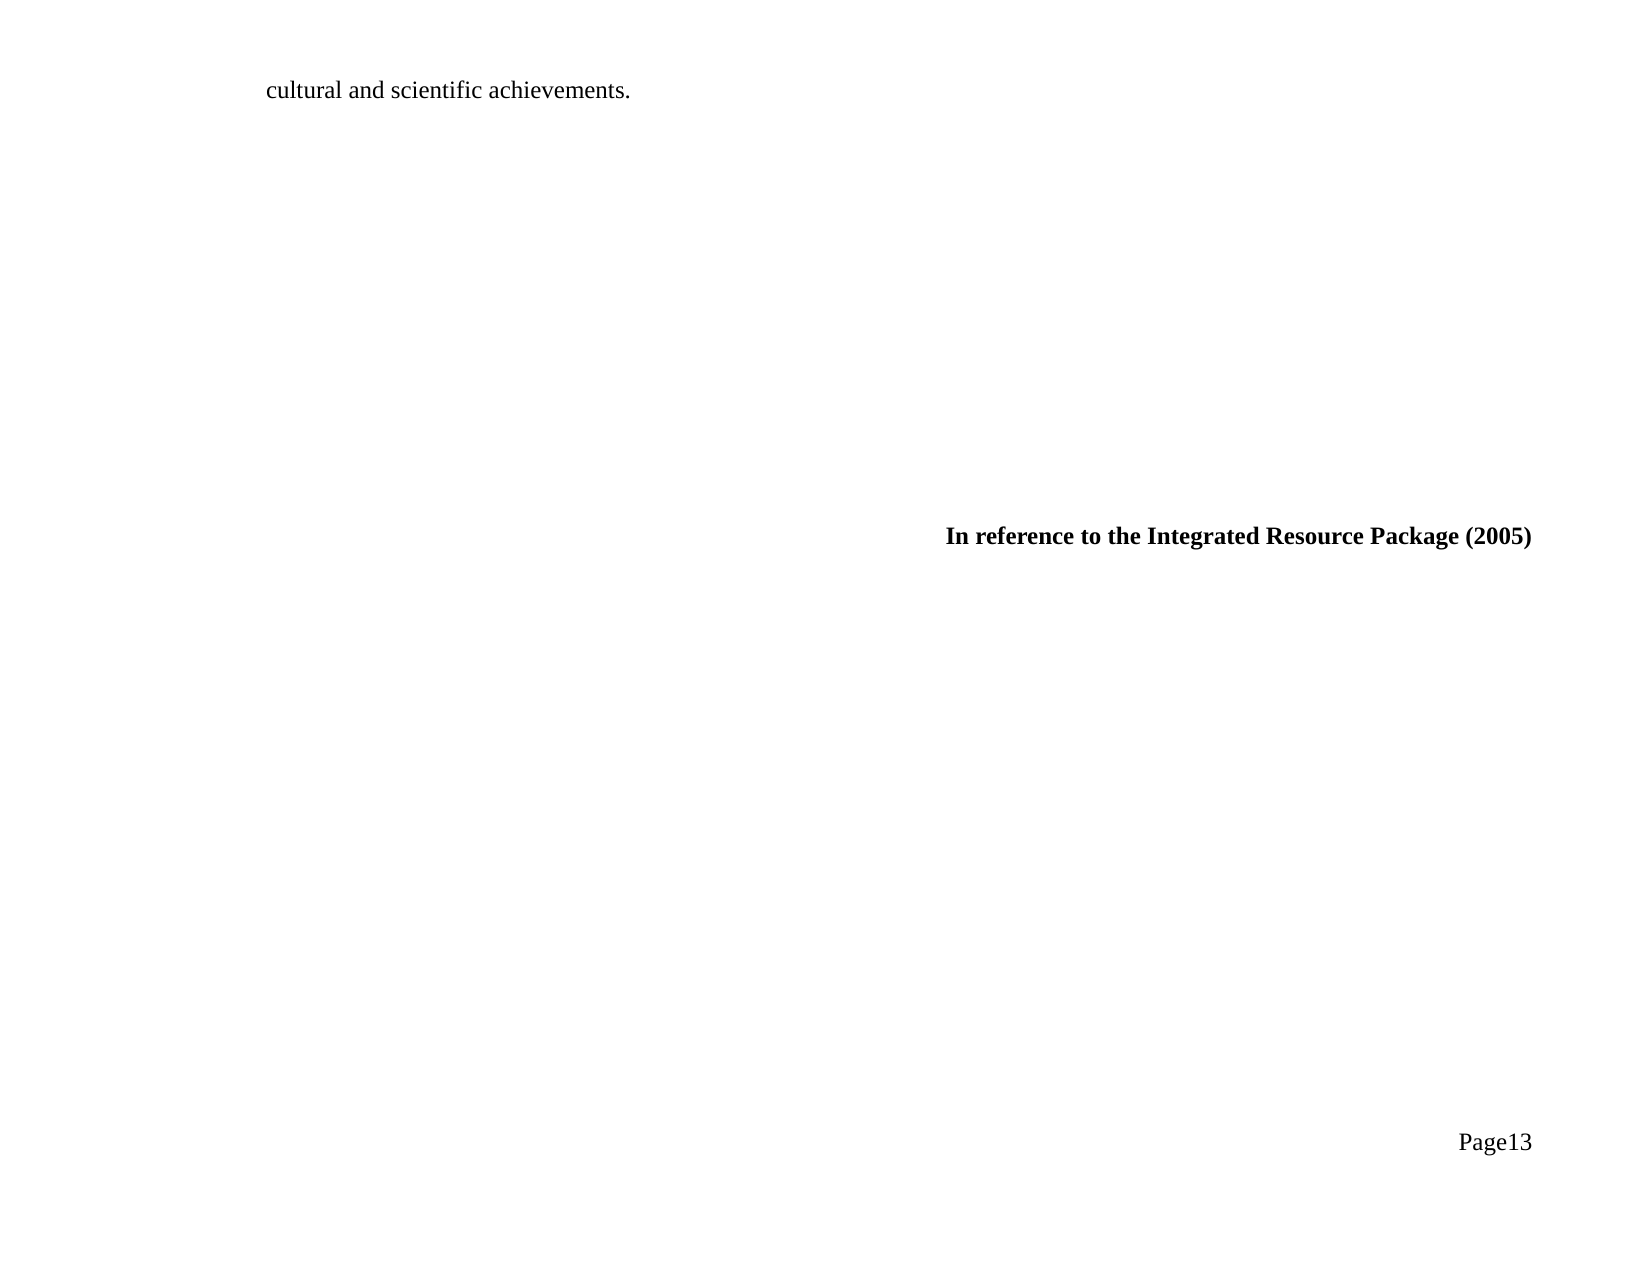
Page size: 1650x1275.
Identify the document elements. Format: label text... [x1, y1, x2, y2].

text In reference to the Integrated Resource Package (2005) [118, 521, 1532, 550]
text cultural and scientific achievements. [118, 75, 1532, 104]
